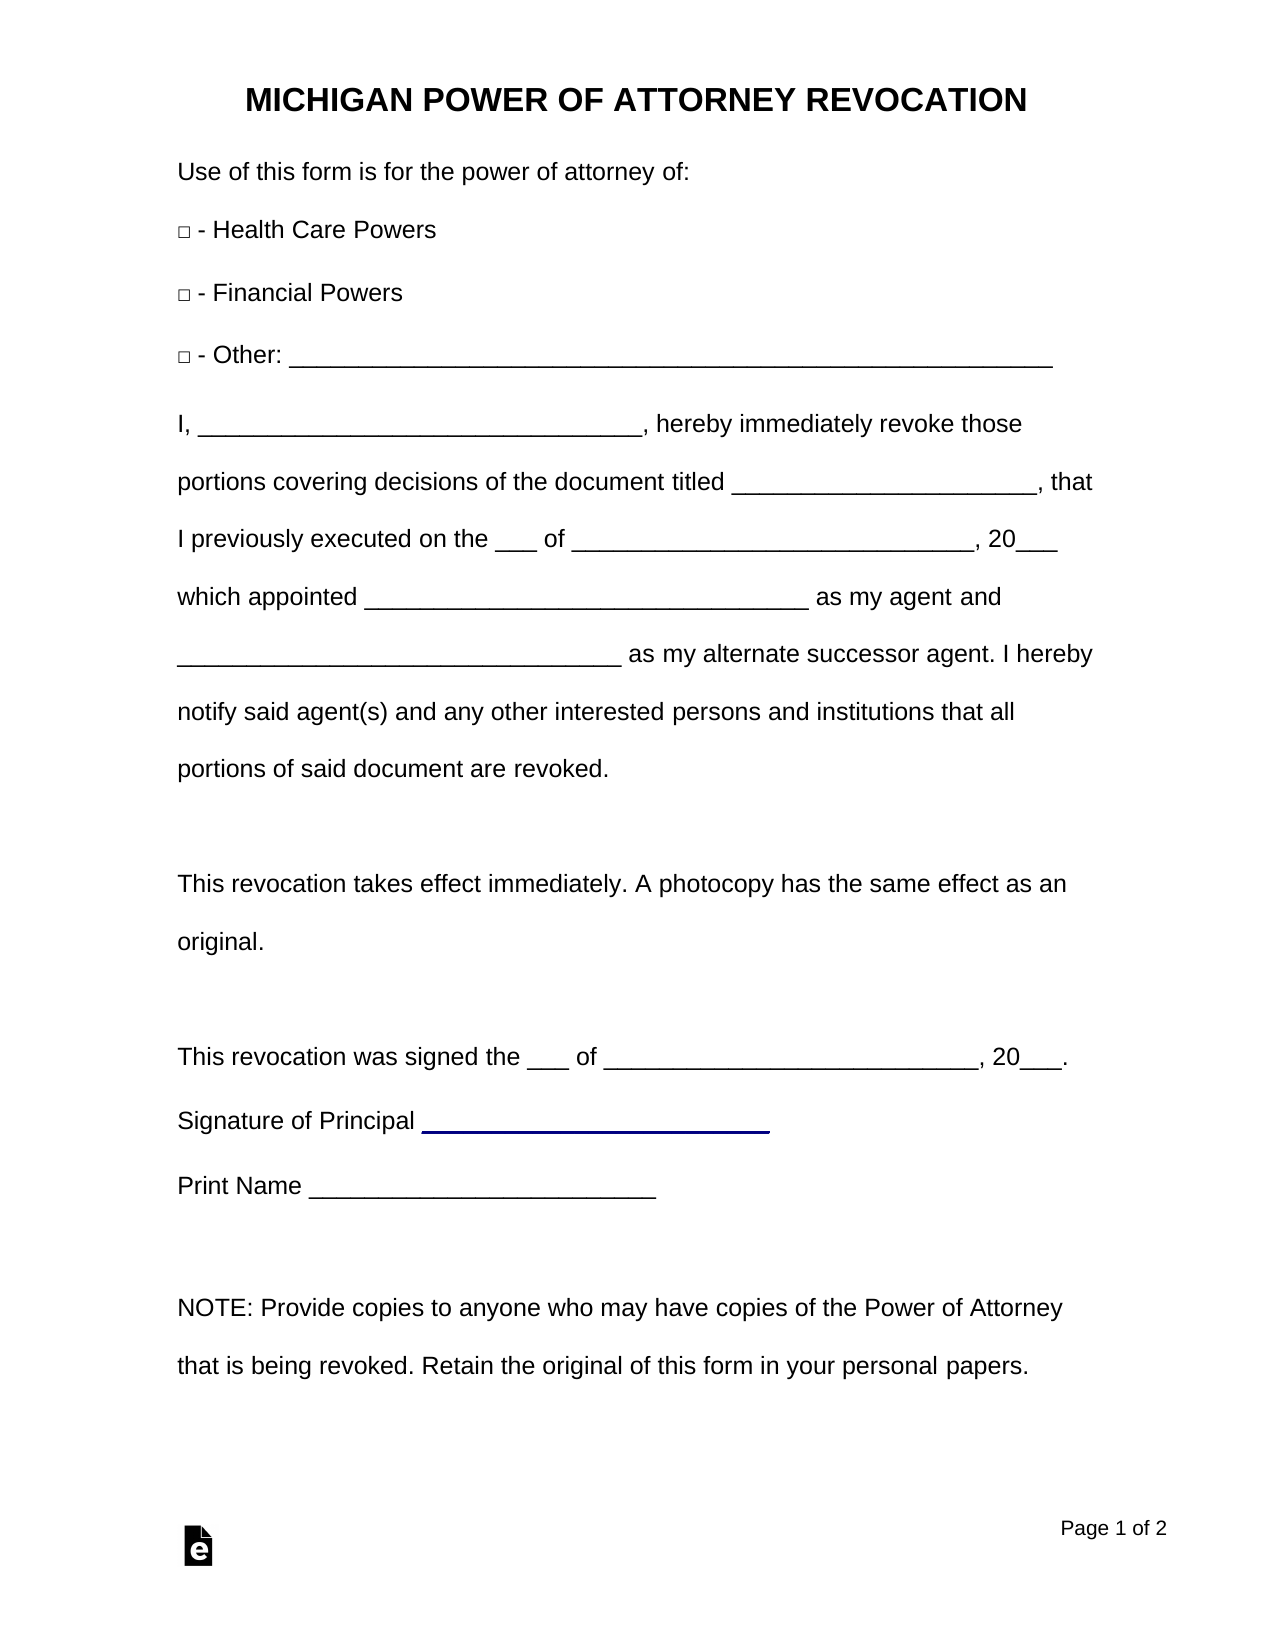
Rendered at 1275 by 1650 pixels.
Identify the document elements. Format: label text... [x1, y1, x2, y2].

text This revocation was signed the ___ of ___________________________, 20___. [177, 1042, 1096, 1070]
text I, ________________________________, hereby immediately revoke those portions covering decisions of the document titled ______________________, that I previously executed on the ___ of _____________________________, 20___ which appointed ________________________________ as my agent and ________________________________ as my alternate successor agent. I hereby notify said agent(s) and any other interested persons and institutions that all portions of said document are revoked. [177, 409, 1096, 783]
text Signature of Principal _________________________ [177, 1106, 1096, 1135]
list ☐ - Other: _______________________________________________________ [177, 339, 1096, 371]
text This revocation takes effect immediately. A photocopy has the same effect as an original. [177, 869, 1096, 955]
text MICHIGAN POWER OF ATTORNEY REVOCATION [177, 80, 1096, 118]
list ☐ - Financial Powers [177, 277, 1096, 308]
text Use of this form is for the power of attorney of: [177, 157, 1096, 186]
text Print Name _________________________ [177, 1171, 1096, 1200]
list ☐ - Health Care Powers [177, 214, 1096, 246]
text NOTE: Provide copies to anyone who may have copies of the Power of Attorney that is being revoked. Retain the original of this form in your personal papers. [177, 1293, 1096, 1379]
